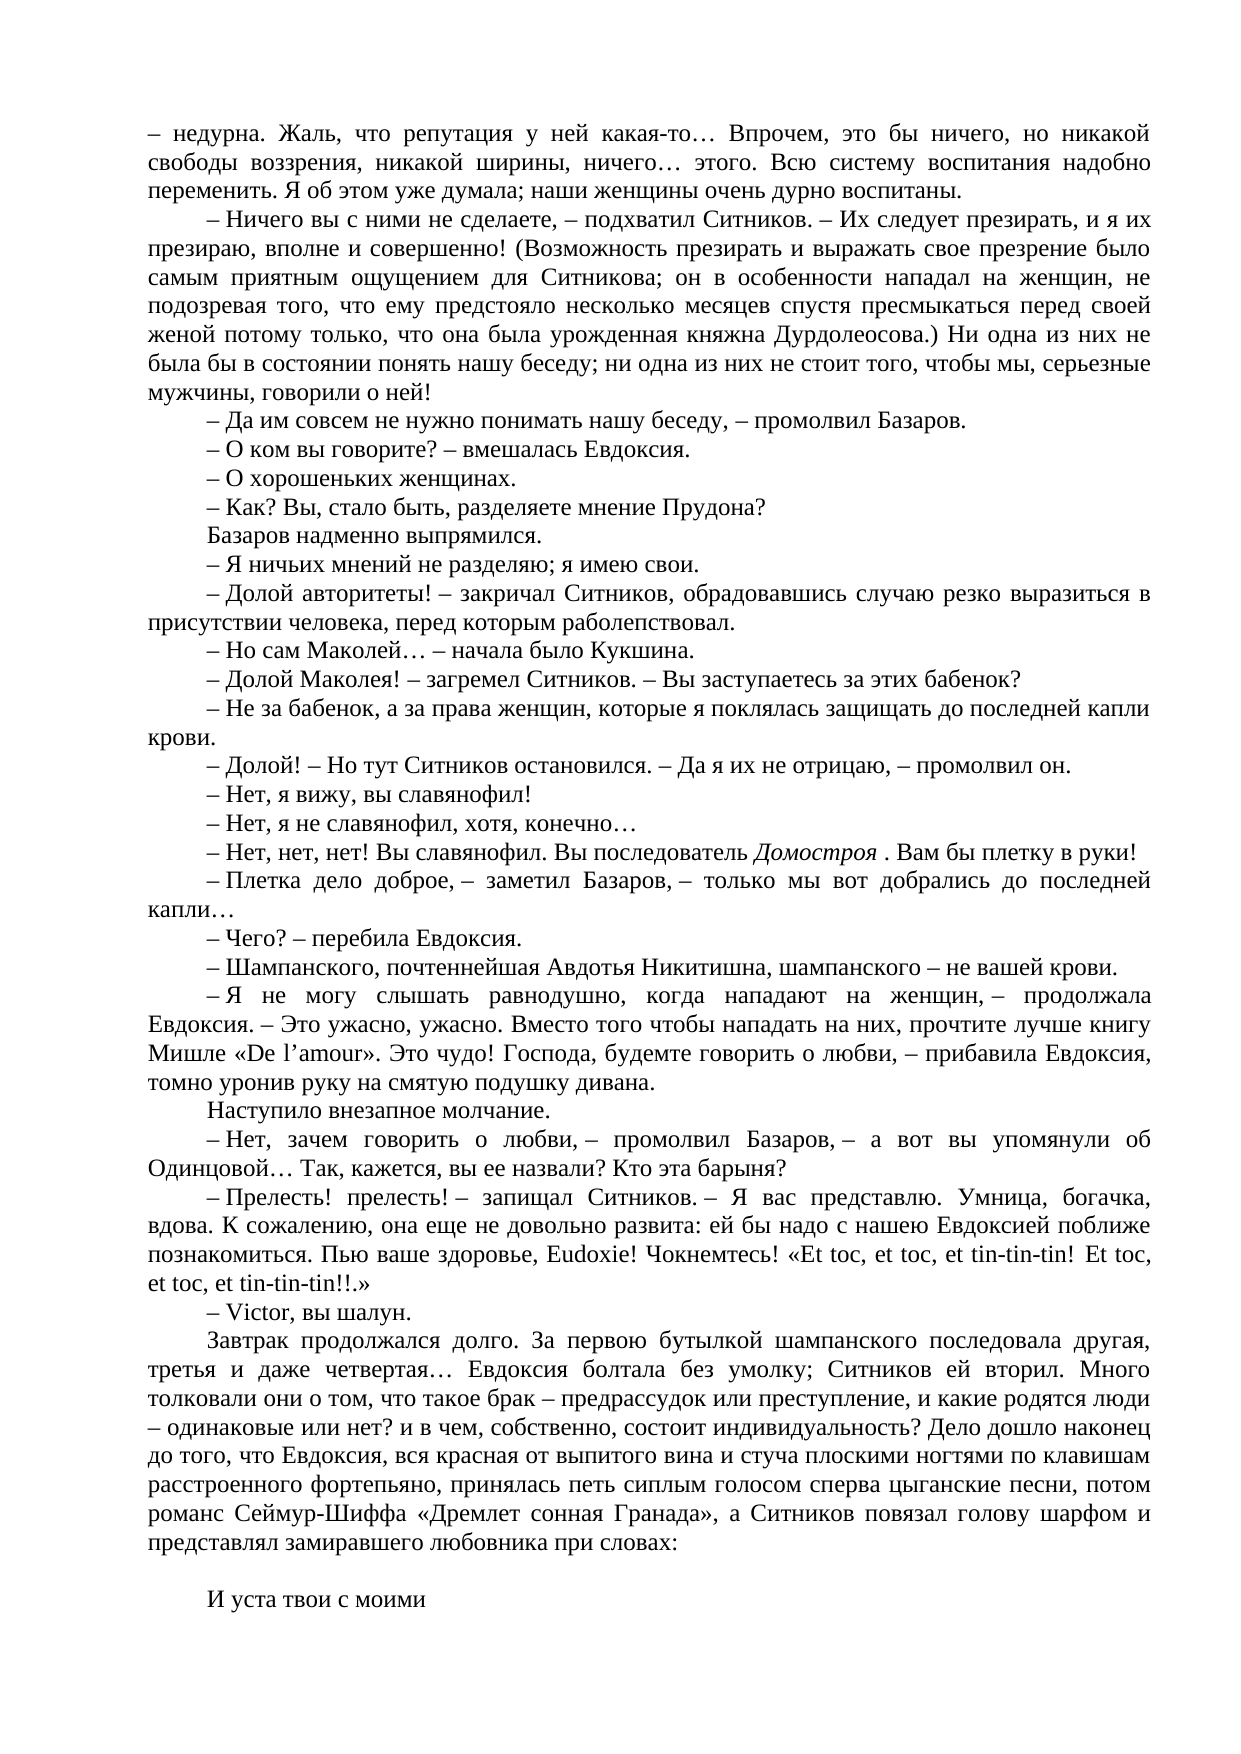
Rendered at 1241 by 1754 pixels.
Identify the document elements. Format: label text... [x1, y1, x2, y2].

text – Чего? – перебила Евдоксия. [148, 923, 1152, 952]
text – Да им совсем не нужно понимать нашу беседу, – промолвил Базаров. [148, 406, 1152, 434]
text – Долой авторитеты! – закричал Ситников, обрадовавшись случаю резко выразиться в присутствии человека, перед которым раболепствовал. [148, 578, 1152, 636]
text – Victor, вы шалун. [148, 1297, 1152, 1326]
text – Я ничьих мнений не разделяю; я имею свои. [148, 549, 1152, 578]
text – Нет, зачем говорить о любви, – промолвил Базаров, – а вот вы упомянули об Одинцовой… Так, кажется, вы ее назвали? Кто эта барыня? [148, 1124, 1152, 1182]
text – Долой! – Но тут Ситников остановился. – Да я их не отрицаю, – промолвил он. [148, 751, 1152, 779]
text – недурна. Жаль, что репутация у ней какая-то… Впрочем, это бы ничего, но никакой свободы воззрения, никакой ширины, ничего… этого. Всю систему воспитания надобно переменить. Я об этом уже думала; наши женщины очень дурно воспитаны. [148, 118, 1152, 204]
text – Не за бабенок, а за права женщин, которые я поклялась защищать до последней капли крови. [148, 693, 1152, 751]
text – Ничего вы с ними не сделаете, – подхватил Ситников. – Их следует презирать, и я их презираю, вполне и совершенно! (Возможность презирать и выражать свое презрение было самым приятным ощущением для Ситникова; он в особенности нападал на женщин, не подозревая того, что ему предстояло несколько месяцев спустя пресмыкаться перед своей женой потому только, что она была урожденная княжна Дурдолеосова.) Ни одна из них не была бы в состоянии понять нашу беседу; ни одна из них не стоит того, чтобы мы, серьезные мужчины, говорили о ней! [148, 204, 1152, 406]
text – Плетка дело доброе, – заметил Базаров, – только мы вот добрались до последней капли… [148, 866, 1152, 923]
text – О ком вы говорите? – вмешалась Евдоксия. [148, 434, 1152, 463]
text – Как? Вы, стало быть, разделяете мнение Прудона? [148, 492, 1152, 521]
text – Шампанского, почтеннейшая Авдотья Никитишна, шампанского – не вашей крови. [148, 952, 1152, 981]
text – Нет, я вижу, вы славянофил! [148, 779, 1152, 808]
text – Нет, я не славянофил, хотя, конечно… [148, 808, 1152, 837]
text Завтрак продолжался долго. За первою бутылкой шампанского последовала другая, третья и даже четвертая… Евдоксия болтала без умолку; Ситников ей вторил. Много толковали они о том, что такое брак – предрассудок или преступление, и какие родятся люди – одинаковые или нет? и в чем, собственно, состоит индивидуальность? Дело дошло наконец до того, что Евдоксия, вся красная от выпитого вина и стуча плоскими ногтями по клавишам расстроенного фортепьяно, принялась петь сиплым голосом сперва цыганские песни, потом романс Сеймур-Шиффа «Дремлет сонная Гранада», а Ситников повязал голову шарфом и представлял замиравшего любовника при словах: [148, 1326, 1152, 1556]
text – Нет, нет, нет! Вы славянофил. Вы последователь Домостроя . Вам бы плетку в руки! [148, 837, 1152, 866]
text – Но сам Маколей… – начала было Кукшина. [148, 636, 1152, 664]
text – Долой Маколея! – загремел Ситников. – Вы заступаетесь за этих бабенок? [148, 664, 1152, 693]
text И уста твои с моими [148, 1584, 1152, 1613]
text – Я не могу слышать равнодушно, когда нападают на женщин, – продолжала Евдоксия. – Это ужасно, ужасно. Вместо того чтобы нападать на них, прочтите лучше книгу Мишле «De l’amour». Это чудо! Господа, будемте говорить о любви, – прибавила Евдоксия, томно уронив руку на смятую подушку дивана. [148, 981, 1152, 1096]
text Наступило внезапное молчание. [148, 1096, 1152, 1124]
text Базаров надменно выпрямился. [148, 521, 1152, 549]
text – О хорошеньких женщинах. [148, 463, 1152, 492]
text – Прелесть! прелесть! – запищал Ситников. – Я вас представлю. Умница, богачка, вдова. К сожалению, она еще не довольно развита: ей бы надо с нашею Евдоксией поближе познакомиться. Пью ваше здоровье, Eudoxie! Чокнемтесь! «Et toc, et toc, et tin-tin-tin! Et toc, et toc, et tin-tin-tin!!.» [148, 1182, 1152, 1297]
